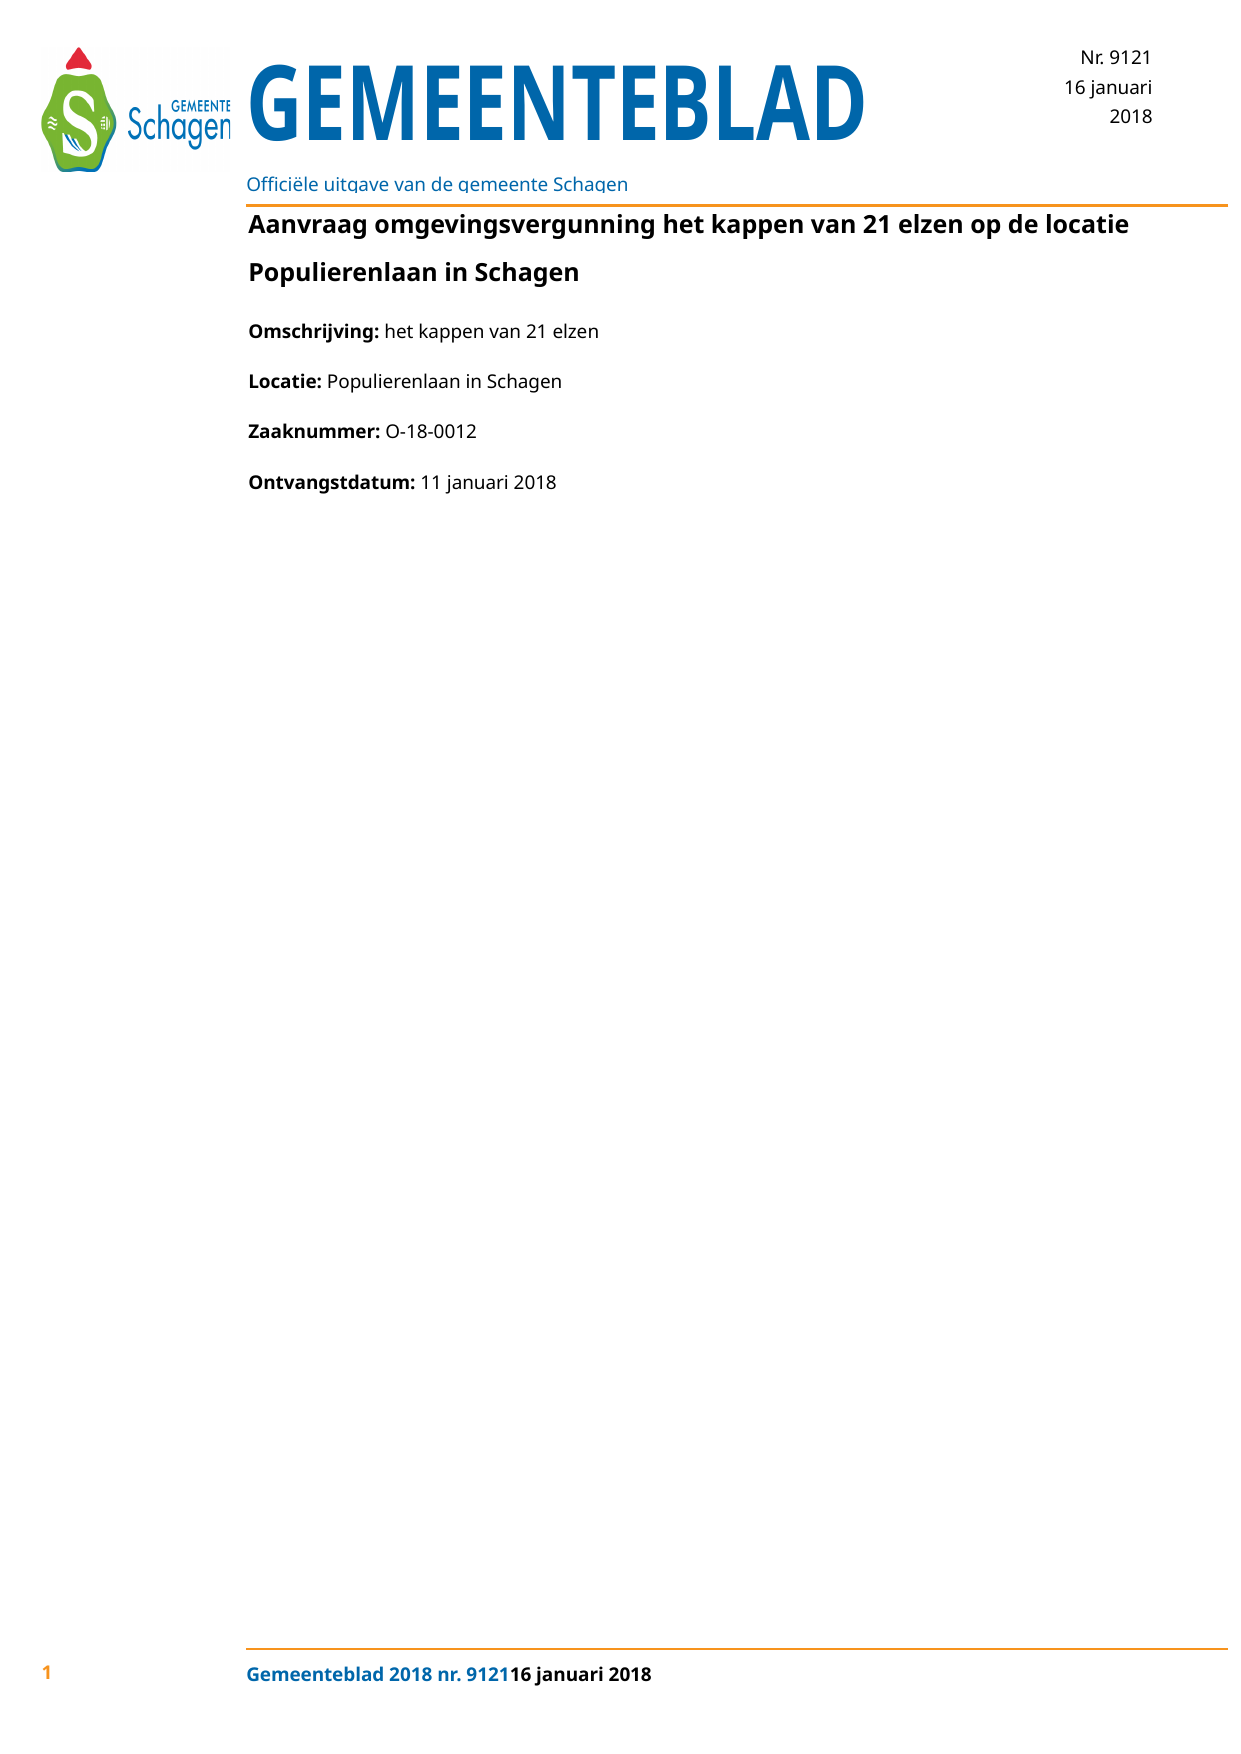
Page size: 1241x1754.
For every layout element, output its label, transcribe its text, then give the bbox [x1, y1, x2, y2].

text Aanvraag omgevingsvergunning het kappen van 21 elzen op de locatie Populierenlaan in Schagen [248, 207, 1152, 288]
picture [41, 47, 231, 172]
text Zaaknummer: O-18-0012 [248, 419, 1152, 444]
text Omschrijving: het kappen van 21 elzen [248, 318, 1152, 344]
text Ontvangstdatum: 11 januari 2018 [248, 469, 1152, 495]
text Locatie: Populierenlaan in Schagen [248, 368, 1152, 394]
